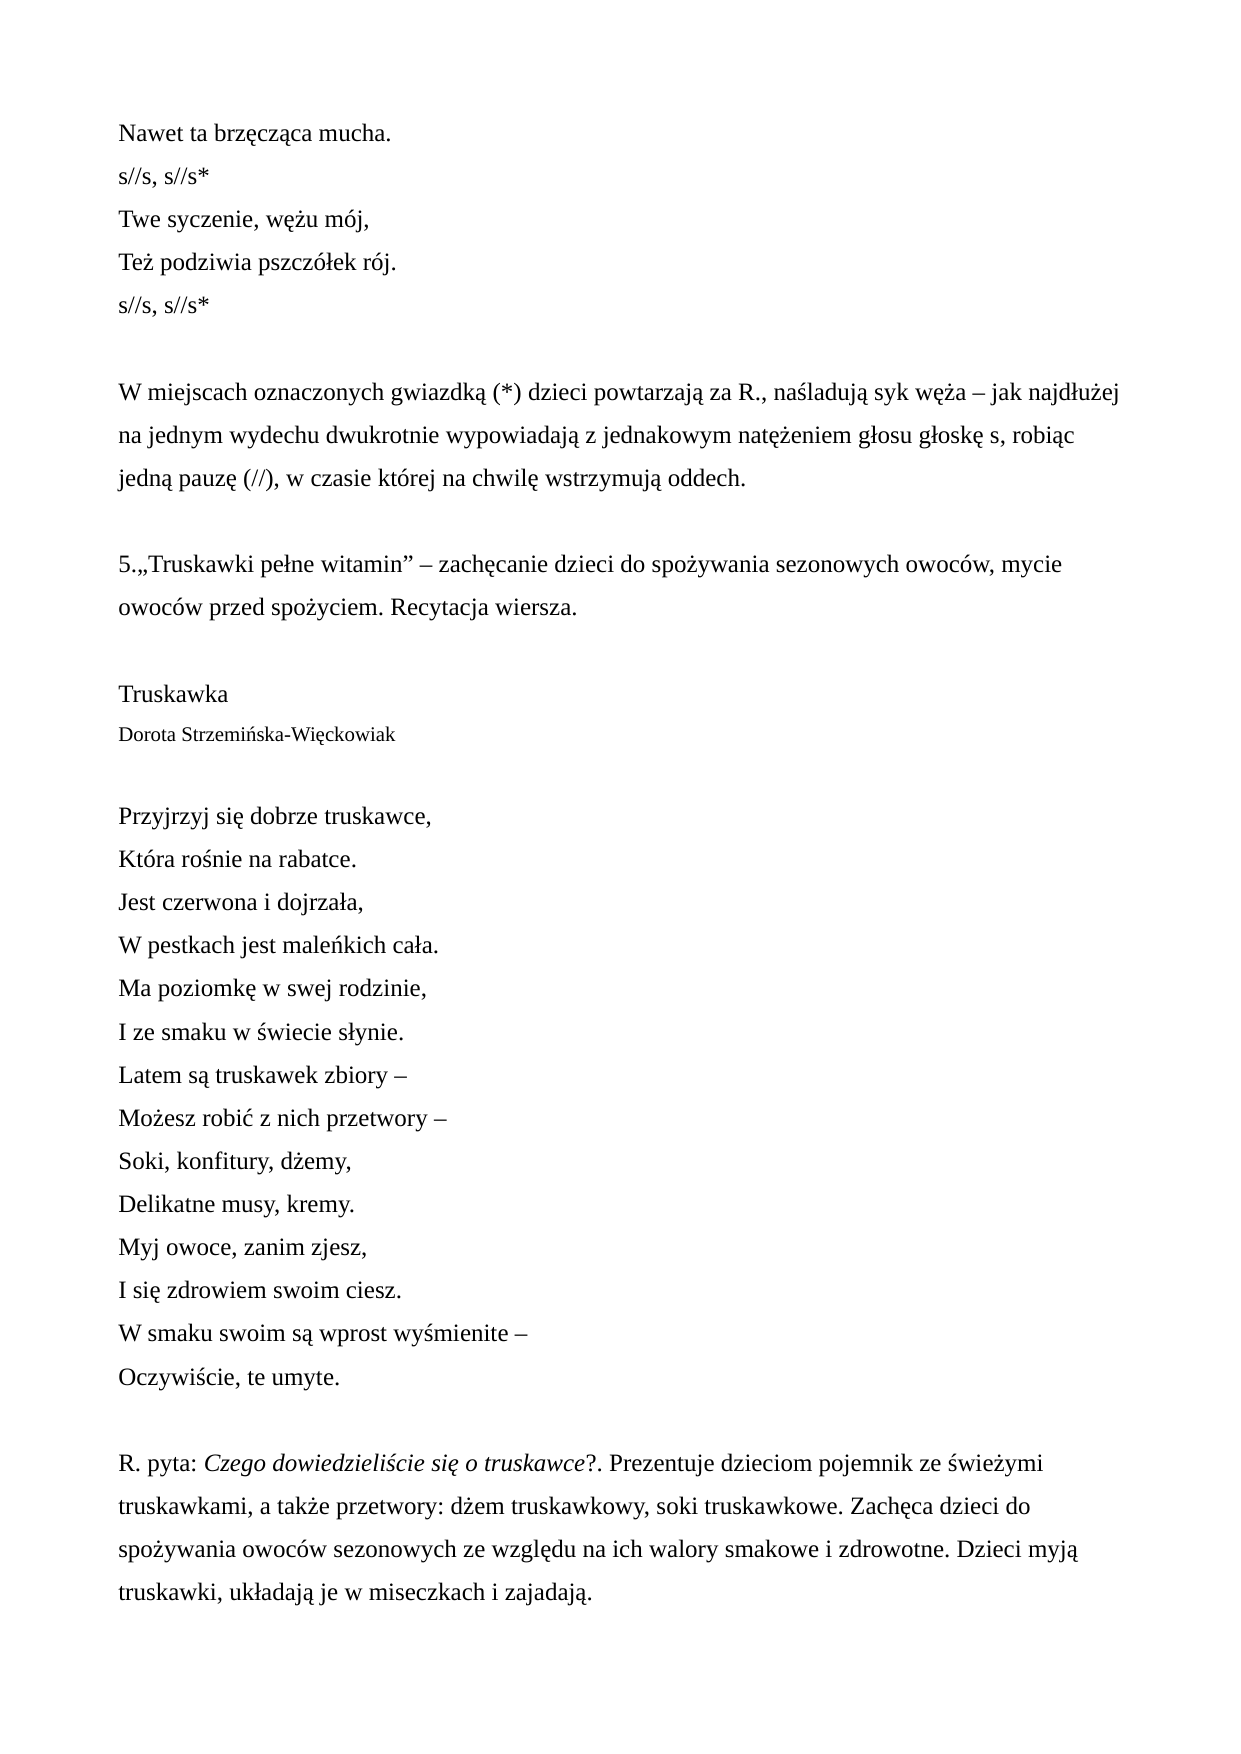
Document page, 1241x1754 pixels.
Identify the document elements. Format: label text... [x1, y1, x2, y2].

text R. pyta: Czego dowiedzieliście się o truskawce?. Prezentuje dzieciom pojemnik ze świeżymi truskawkami, a także przetwory: dżem truskawkowy, soki truskawkowe. Zachęca dzieci do spożywania owoców sezonowych ze względu na ich walory smakowe i zdrowotne. Dzieci myją truskawki, układają je w miseczkach i zajadają. [118, 1448, 1122, 1606]
text s//s, s//s* [118, 161, 1122, 190]
text Nawet ta brzęcząca mucha. [118, 118, 1122, 147]
text Myj owoce, zanim zjesz, [118, 1232, 1122, 1261]
text W miejscach oznaczonych gwiazdką (*) dzieci powtarzają za R., naśladują syk węża – jak najdłużej na jednym wydechu dwukrotnie wypowiadają z jednakowym natężeniem głosu głoskę s, robiąc jedną pauzę (//), w czasie której na chwilę wstrzymują oddech. [118, 377, 1122, 492]
text Soki, konfitury, dżemy, [118, 1146, 1122, 1175]
text 5.„Truskawki pełne witamin” – zachęcanie dzieci do spożywania sezonowych owoców, mycie owoców przed spożyciem. Recytacja wiersza. [118, 549, 1122, 621]
text Dorota Strzemińska-Więckowiak [118, 722, 1122, 746]
text Też podziwia pszczółek rój. [118, 247, 1122, 276]
text Która rośnie na rabatce. [118, 844, 1122, 873]
text W smaku swoim są wprost wyśmienite – [118, 1318, 1122, 1347]
text Przyjrzyj się dobrze truskawce, [118, 801, 1122, 830]
text Truskawka [118, 679, 1122, 707]
text W pestkach jest maleńkich cała. [118, 930, 1122, 959]
text Latem są truskawek zbiory – [118, 1060, 1122, 1088]
text Ma poziomkę w swej rodzinie, [118, 973, 1122, 1002]
text Delikatne musy, kremy. [118, 1189, 1122, 1218]
text Jest czerwona i dojrzała, [118, 887, 1122, 916]
text Możesz robić z nich przetwory – [118, 1103, 1122, 1132]
text Oczywiście, te umyte. [118, 1362, 1122, 1390]
text I ze smaku w świecie słynie. [118, 1017, 1122, 1045]
text I się zdrowiem swoim ciesz. [118, 1275, 1122, 1304]
text s//s, s//s* [118, 291, 1122, 319]
text Twe syczenie, wężu mój, [118, 204, 1122, 233]
